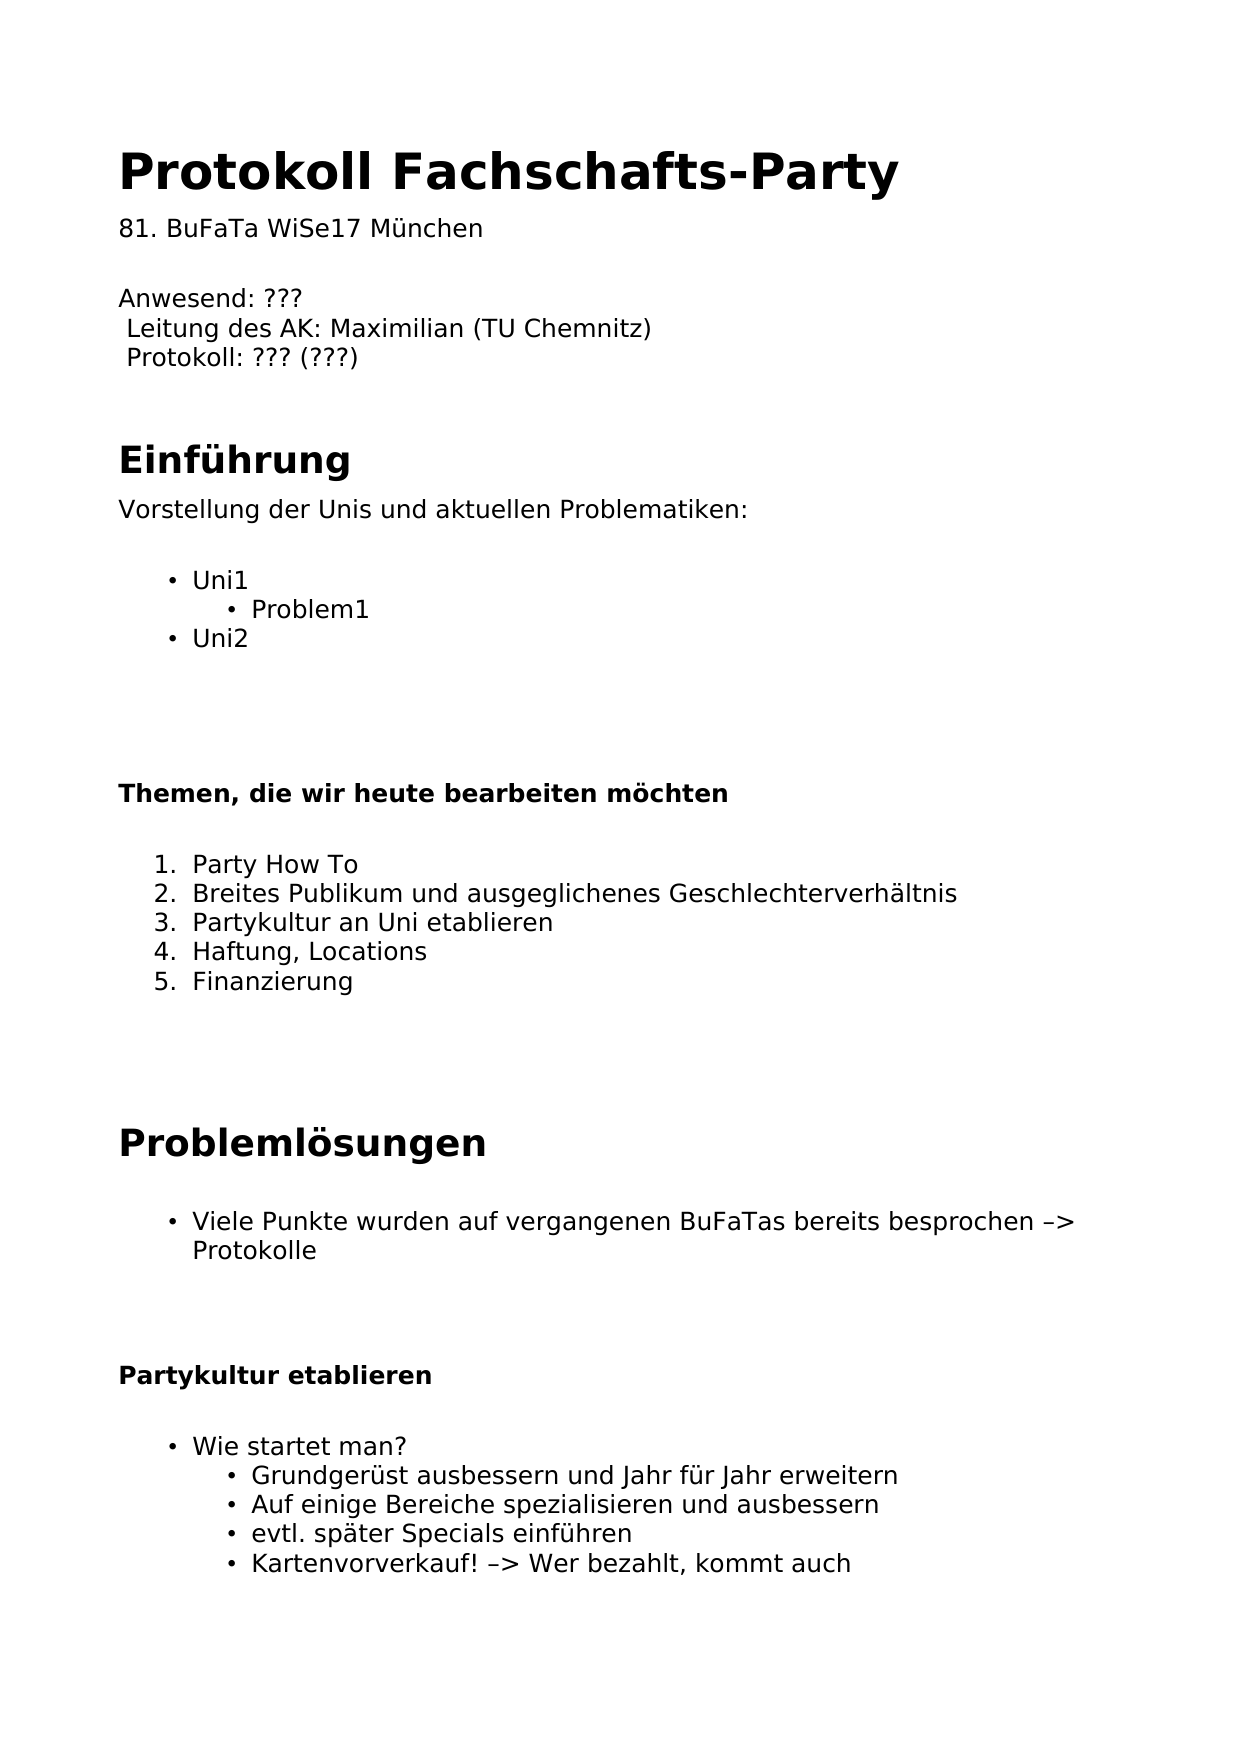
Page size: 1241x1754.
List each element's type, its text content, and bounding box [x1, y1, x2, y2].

subtitle Partykultur etablieren [118, 1361, 1122, 1390]
list Viele Punkte wurden auf vergangenen BuFaTas bereits besprochen –> Protokolle [177, 1207, 1122, 1265]
subtitle Problemlösungen [118, 1121, 1122, 1165]
text 81. BuFaTa WiSe17 München [118, 214, 1122, 272]
subtitle Einführung [118, 439, 1122, 482]
list Uni1 [177, 566, 1122, 595]
subtitle Protokoll Fachschafts-Party [118, 143, 1122, 201]
list Kartenvorverkauf! –> Wer bezahlt, kommt auch [236, 1549, 1122, 1578]
list Partykultur an Uni etablieren [177, 908, 1122, 938]
text Vorstellung der Unis und aktuellen Problematiken: [118, 495, 1122, 524]
list Haftung, Locations [177, 938, 1122, 967]
list Party How To [177, 850, 1122, 879]
list Breites Publikum und ausgeglichenes Geschlechterverhältnis [177, 879, 1122, 908]
list Grundgerüst ausbessern und Jahr für Jahr erweitern [236, 1461, 1122, 1491]
subtitle Themen, die wir heute bearbeiten möchten [118, 779, 1122, 808]
list Uni2 [177, 624, 1122, 654]
list Finanzierung [177, 967, 1122, 996]
list evtl. später Specials einführen [236, 1520, 1122, 1549]
list Problem1 [236, 595, 1122, 624]
text Anwesend: ??? Leitung des AK: Maximilian (TU Chemnitz) Protokoll: ??? (???) [118, 285, 1122, 401]
list Wie startet man? [177, 1432, 1122, 1461]
list Auf einige Bereiche spezialisieren und ausbessern [236, 1491, 1122, 1520]
